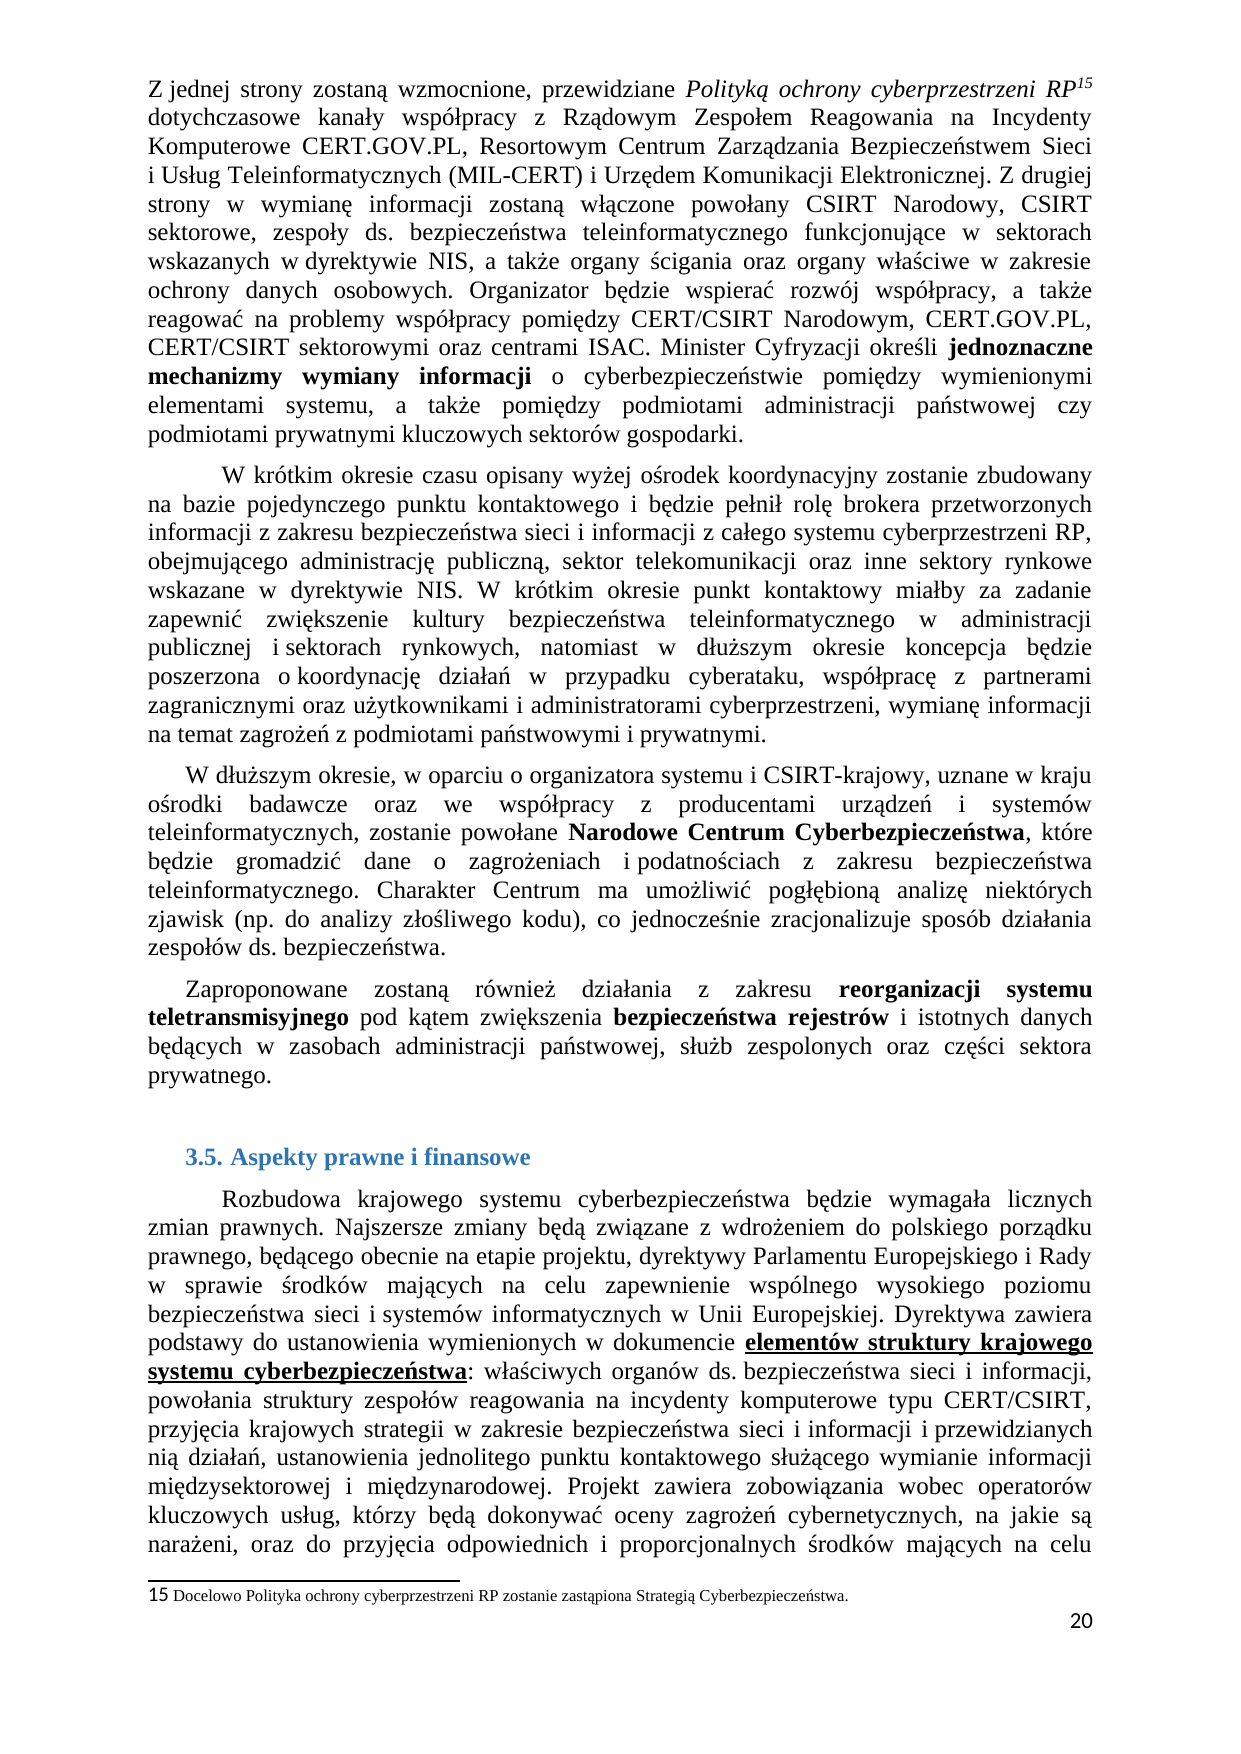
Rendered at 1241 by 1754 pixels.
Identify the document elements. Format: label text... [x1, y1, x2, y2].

text W dłuższym okresie, w oparciu o organizatora systemu i CSIRT-krajowy, uznane w kraju ośrodki badawcze oraz we współpracy z producentami urządzeń i systemów teleinformatycznych, zostanie powołane Narodowe Centrum Cyberbezpieczeństwa, które będzie gromadzić dane o zagrożeniach i podatnościach z zakresu bezpieczeństwa teleinformatycznego. Charakter Centrum ma umożliwić pogłębioną analizę niektórych zjawisk (np. do analizy złośliwego kodu), co jednocześnie zracjonalizuje sposób działania zespołów ds. bezpieczeństwa. [148, 760, 1093, 961]
text Z jednej strony zostaną wzmocnione, przewidziane Polityką ochrony cyberprzestrzeni RP dotychczasowe kanały współpracy z Rządowym Zespołem Reagowania na Incydenty Komputerowe CERT.GOV.PL, Resortowym Centrum Zarządzania Bezpieczeństwem Sieci i Usług Teleinformatycznych (MIL-CERT) i Urzędem Komunikacji Elektronicznej. Z drugiej strony w wymianę informacji zostaną włączone powołany CSIRT Narodowy, CSIRT sektorowe, zespoły ds. bezpieczeństwa teleinformatycznego funkcjonujące w sektorach wskazanych w dyrektywie NIS, a także organy ścigania oraz organy właściwe w zakresie ochrony danych osobowych. Organizator będzie wspierać rozwój współpracy, a także reagować na problemy współpracy pomiędzy CERT/CSIRT Narodowym, CERT.GOV.PL, CERT/CSIRT sektorowymi oraz centrami ISAC. Minister Cyfryzacji określi jednoznaczne mechanizmy wymiany informacji o cyberbezpieczeństwie pomiędzy wymienionymi elementami systemu, a także pomiędzy podmiotami administracji państwowej czy podmiotami prywatnymi kluczowych sektorów gospodarki. [148, 74, 1093, 447]
text W krótkim okresie czasu opisany wyżej ośrodek koordynacyjny zostanie zbudowany na bazie pojedynczego punktu kontaktowego i będzie pełnił rolę brokera przetworzonych informacji z zakresu bezpieczeństwa sieci i informacji z całego systemu cyberprzestrzeni RP, obejmującego administrację publiczną, sektor telekomunikacji oraz inne sektory rynkowe wskazane w dyrektywie NIS. W krótkim okresie punkt kontaktowy miałby za zadanie zapewnić zwiększenie kultury bezpieczeństwa teleinformatycznego w administracji publicznej i sektorach rynkowych, natomiast w dłuższym okresie koncepcja będzie poszerzona o koordynację działań w przypadku cyberataku, współpracę z partnerami zagranicznymi oraz użytkownikami i administratorami cyberprzestrzeni, wymianę informacji na temat zagrożeń z podmiotami państwowymi i prywatnymi. [148, 460, 1093, 747]
list Aspekty prawne i finansowe [185, 1142, 1093, 1171]
text Zaproponowane zostaną również działania z zakresu reorganizacji systemu teletransmisyjnego pod kątem zwiększenia bezpieczeństwa rejestrów i istotnych danych będących w zasobach administracji państwowej, służb zespolonych oraz części sektora prywatnego. [148, 974, 1093, 1089]
text Rozbudowa krajowego systemu cyberbezpieczeństwa będzie wymagała licznych zmian prawnych. Najszersze zmiany będą związane z wdrożeniem do polskiego porządku prawnego, będącego obecnie na etapie projektu, dyrektywy Parlamentu Europejskiego i Rady w sprawie środków mających na celu zapewnienie wspólnego wysokiego poziomu bezpieczeństwa sieci i systemów informatycznych w Unii Europejskiej. Dyrektywa zawiera podstawy do ustanowienia wymienionych w dokumencie elementów struktury krajowego systemu cyberbezpieczeństwa: właściwych organów ds. bezpieczeństwa sieci i informacji, powołania struktury zespołów reagowania na incydenty komputerowe typu CERT/CSIRT, przyjęcia krajowych strategii w zakresie bezpieczeństwa sieci i informacji i przewidzianych nią działań, ustanowienia jednolitego punktu kontaktowego służącego wymianie informacji międzysektorowej i międzynarodowej. Projekt zawiera zobowiązania wobec operatorów kluczowych usług, którzy będą dokonywać oceny zagrożeń cybernetycznych, na jakie są narażeni, oraz do przyjęcia odpowiednich i proporcjonalnych środków mających na celu [148, 1184, 1093, 1557]
text Docelowo Polityka ochrony cyberprzestrzeni RP zostanie zastąpiona Strategią Cyberbezpieczeństwa. [148, 1581, 1093, 1606]
